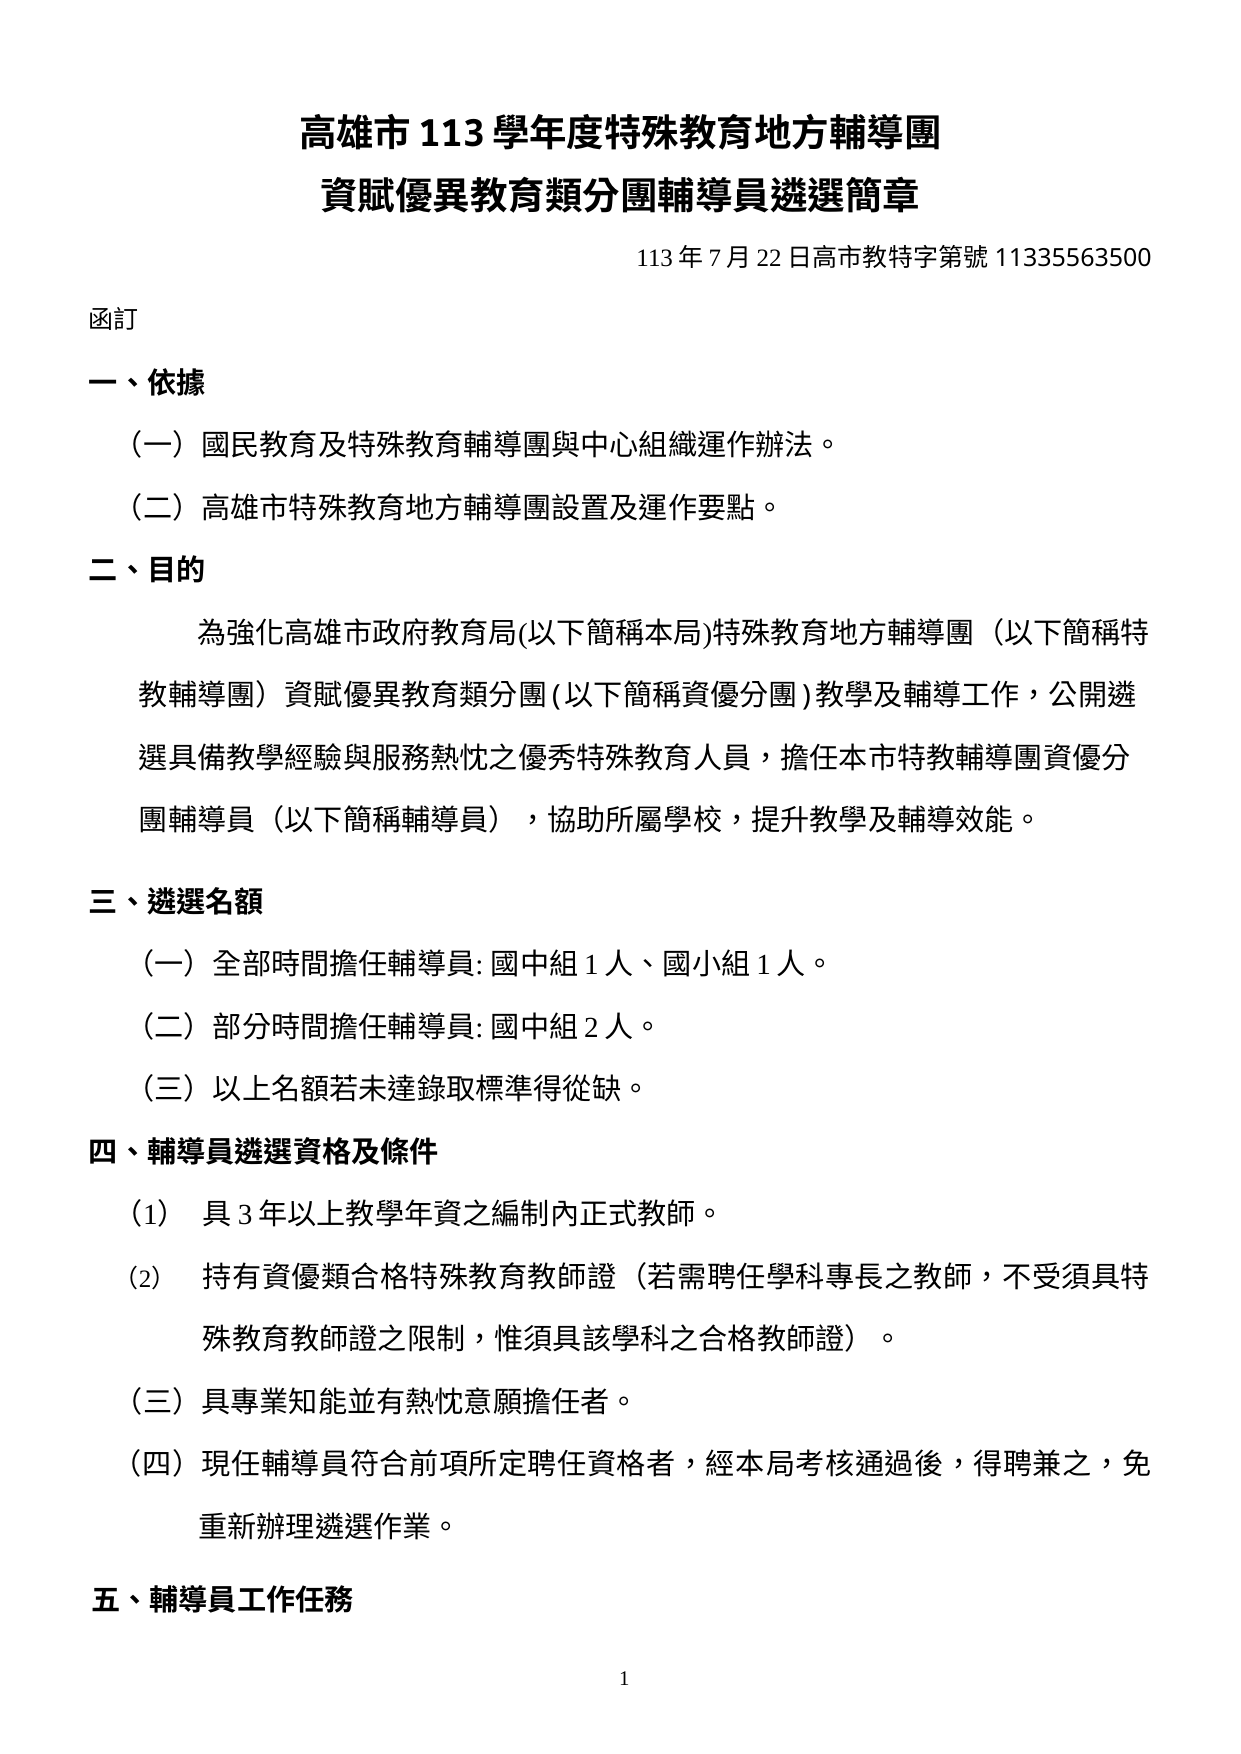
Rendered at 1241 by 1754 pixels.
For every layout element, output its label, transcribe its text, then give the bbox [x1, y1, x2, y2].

text 二、目的 [89, 526, 1152, 589]
text 五、輔導員工作任務 [89, 1556, 1152, 1619]
list 持有資優類合格特殊教育教師證（若需聘任學科專長之教師，不受須具特殊教育教師證之限制，惟須具該學科之合格教師證）。 [114, 1233, 1152, 1358]
list 具3年以上教學年資之編制內正式教師。 [114, 1170, 1152, 1233]
text （四）現任輔導員符合前項所定聘任資格者，經本局考核通過後，得聘兼之，免重新辦理遴選作業。 [89, 1420, 1152, 1545]
text 高雄市113學年度特殊教育地方輔導團 資賦優異教育類分團輔導員遴選簡章 [89, 89, 1152, 214]
text （一）全部時間擔任輔導員: 國中組1人、國小組1人。 （二）部分時間擔任輔導員: 國中組2人。 [89, 920, 1152, 1045]
text （一）國民教育及特殊教育輔導團與中心組織運作辦法。 [114, 401, 1152, 464]
text （二）高雄市特殊教育地方輔導團設置及運作要點。 [114, 464, 1152, 526]
text 為強化高雄市政府教育局(以下簡稱本局)特殊教育地方輔導團（以下簡稱特教輔導團）資賦優異教育類分團(以下簡稱資優分團)教學及輔導工作，公開遴選具備教學經驗與服務熱忱之優秀特殊教育人員，擔任本市特教輔導團資優分團輔導員（以下簡稱輔導員），協助所屬學校，提升教學及輔導效能。 [139, 589, 1152, 839]
text 四、輔導員遴選資格及條件 [89, 1108, 1152, 1170]
text 三、遴選名額 [89, 858, 1152, 920]
text （三）以上名額若未達錄取標準得從缺。 [89, 1045, 1152, 1108]
text （三）具專業知能並有熱忱意願擔任者。 [114, 1358, 1152, 1420]
text 113年7月22日高市教特字第號11335563500 函訂 [89, 214, 1152, 339]
text 一、依據 [89, 339, 1152, 401]
